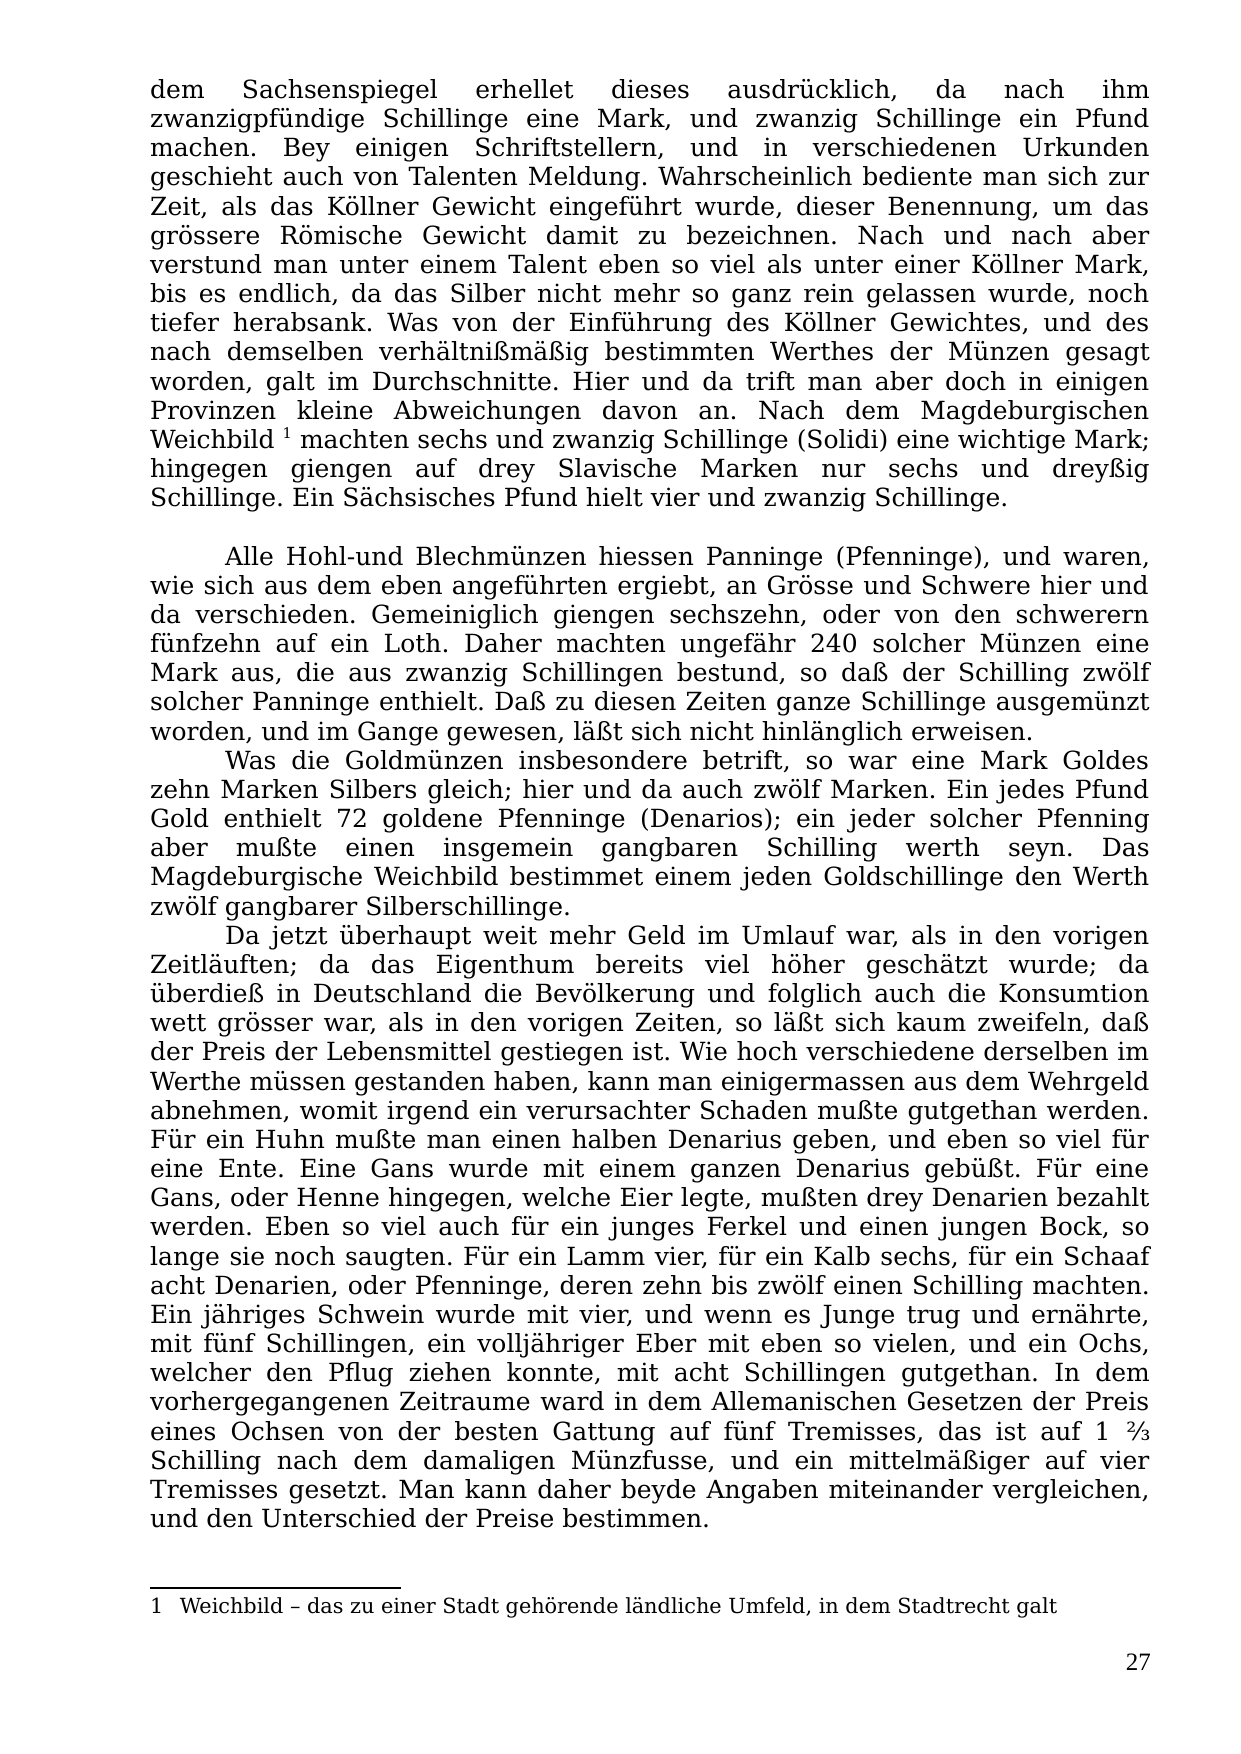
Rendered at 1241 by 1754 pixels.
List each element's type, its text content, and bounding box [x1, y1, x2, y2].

text Alle Hohl-und Blechmünzen hiessen Panninge (Pfenninge), und waren, wie sich aus dem eben angeführten ergiebt, an Grösse und Schwere hier und da verschieden. Gemeiniglich giengen sechszehn, oder von den schwerern fünfzehn auf ein Loth. Daher machten ungefähr 240 solcher Münzen eine Mark aus, die aus zwanzig Schillingen bestund, so daß der Schilling zwölf solcher Panninge enthielt. Daß zu diesen Zeiten ganze Schillinge ausgemünzt worden, und im Gange gewesen, läßt sich nicht hinlänglich erweisen. [150, 542, 1151, 746]
text Da jetzt überhaupt weit mehr Geld im Umlauf war, als in den vorigen Zeitläuften; da das Eigenthum bereits viel höher geschätzt wurde; da überdieß in Deutschland die Bevölkerung und folglich auch die Konsumtion wett grösser war, als in den vorigen Zeiten, so läßt sich kaum zweifeln, daß der Preis der Lebensmittel gestiegen ist. Wie hoch verschiedene derselben im Werthe müssen gestanden haben, kann man einigermassen aus dem Wehrgeld abnehmen, womit irgend ein verursachter Schaden mußte gutgethan werden. Für ein Huhn mußte man einen halben Denarius geben, und eben so viel für eine Ente. Eine Gans wurde mit einem ganzen Denarius gebüßt. Für eine Gans, oder Henne hingegen, welche Eier legte, mußten drey Denarien bezahlt werden. Eben so viel auch für ein junges Ferkel und einen jungen Bock, so lange sie noch saugten. Für ein Lamm vier, für ein Kalb sechs, für ein Schaaf acht Denarien, oder Pfenninge, deren zehn bis zwölf einen Schilling machten. Ein jähriges Schwein wurde mit vier, und wenn es Junge trug und ernährte, mit fünf Schillingen, ein volljähriger Eber mit eben so vielen, und ein Ochs, welcher den Pflug ziehen konnte, mit acht Schillingen gutgethan. In dem vorhergegangenen Zeitraume ward in dem Allemanischen Gesetzen der Preis eines Ochsen von der besten Gattung auf fünf Tremisses, das ist auf 1 ⅔ Schilling nach dem damaligen Münzfusse, und ein mittelmäßiger auf vier Tremisses gesetzt. Man kann daher beyde Angaben miteinander vergleichen, und den Unterschied der Preise bestimmen. [150, 921, 1151, 1533]
text Was die Goldmünzen insbesondere betrift, so war eine Mark Goldes zehn Marken Silbers gleich; hier und da auch zwölf Marken. Ein jedes Pfund Gold enthielt 72 goldene Pfenninge (Denarios); ein jeder solcher Pfenning aber mußte einen insgemein gangbaren Schilling werth seyn. Das Magdeburgische Weichbild bestimmet einem jeden Goldschillinge den Werth zwölf gangbarer Silberschillinge. [150, 746, 1151, 921]
text dem Sachsenspiegel erhellet dieses ausdrücklich, da nach ihm zwanzigpfündige Schillinge eine Mark, und zwanzig Schillinge ein Pfund machen. Bey einigen Schriftstellern, und in verschiedenen Urkunden geschieht auch von Talenten Meldung. Wahrscheinlich bediente man sich zur Zeit, als das Köllner Gewicht eingeführt wurde, dieser Benennung, um das grössere Römische Gewicht damit zu bezeichnen. Nach und nach aber verstund man unter einem Talent eben so viel als unter einer Köllner Mark, bis es endlich, da das Silber nicht mehr so ganz rein gelassen wurde, noch tiefer herabsank. Was von der Einführung des Köllner Gewichtes, und des nach demselben verhältnißmäßig bestimmten Werthes der Münzen gesagt worden, galt im Durchschnitte. Hier und da trift man aber doch in einigen Provinzen kleine Abweichungen davon an. Nach dem Magdeburgischen Weichbild machten sechs und zwanzig Schillinge (Solidi) eine wichtige Mark; hingegen giengen auf drey Slavische Marken nur sechs und dreyßig Schillinge. Ein Sächsisches Pfund hielt vier und zwanzig Schillinge. [150, 75, 1151, 512]
text Weichbild – das zu einer Stadt gehörende ländliche Umfeld, in dem Stadtrecht galt [150, 1594, 1151, 1618]
